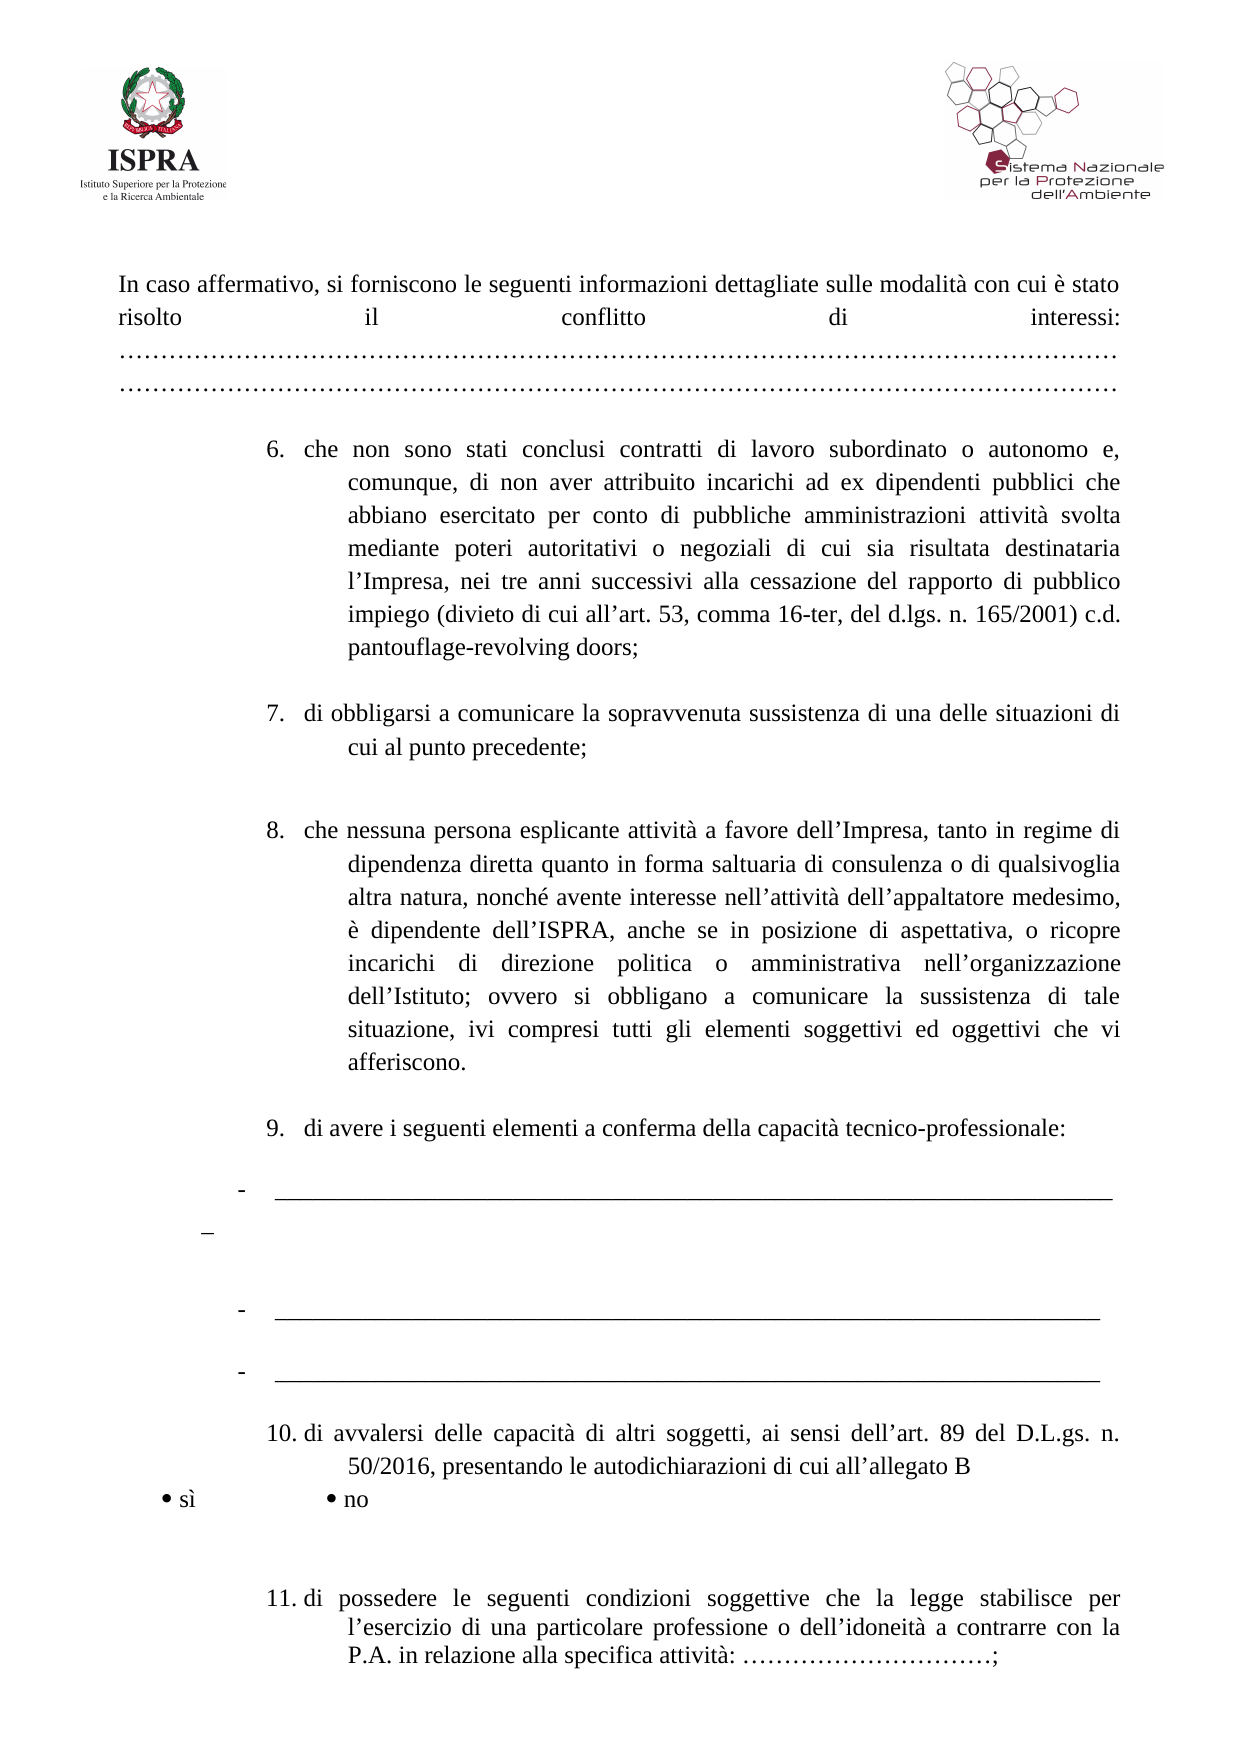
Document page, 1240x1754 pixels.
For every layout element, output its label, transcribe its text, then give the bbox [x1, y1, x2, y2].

list __________________________________________________________________ [164, 1356, 1121, 1385]
list di avere i seguenti elementi a conferma della capacità tecnico-professionale: [266, 1113, 1121, 1142]
list ____________________________________________________________________ [164, 1174, 1121, 1236]
list __________________________________________________________________ [164, 1294, 1121, 1323]
list di avvalersi delle capacità di altri soggetti, ai sensi dell’art. 89 del D.L.gs. n. 50/2016, presentando le autodichiarazioni di cui all’allegato B [266, 1418, 1121, 1480]
text In caso affermativo, si forniscono le seguenti informazioni dettagliate sulle modalità con cui è stato risolto il conflitto di interessi: …………………………………………………………………………………………………………………………………………………………………………………………………………………… [118, 269, 1121, 397]
text  sì  no [162, 1484, 1121, 1513]
list di obbligarsi a comunicare la sopravvenuta sussistenza di una delle situazioni di cui al punto precedente; [266, 698, 1121, 760]
list che non sono stati conclusi contratti di lavoro subordinato o autonomo e, comunque, di non aver attribuito incarichi ad ex dipendenti pubblici che abbiano esercitato per conto di pubbliche amministrazioni attività svolta mediante poteri autoritativi o negoziali di cui sia risultata destinataria l’Impresa, nei tre anni successivi alla cessazione del rapporto di pubblico impiego (divieto di cui all’art. 53, comma 16-ter, del d.lgs. n. 165/2001) c.d. pantouflage-revolving doors; [266, 434, 1121, 661]
list che nessuna persona esplicante attività a favore dell’Impresa, tanto in regime di dipendenza diretta quanto in forma saltuaria di consulenza o di qualsivoglia altra natura, nonché avente interesse nell’attività dell’appaltatore medesimo, è dipendente dell’ISPRA, anche se in posizione di aspettativa, o ricopre incarichi di direzione politica o amministrativa nell’organizzazione dell’Istituto; ovvero si obbligano a comunicare la sussistenza di tale situazione, ivi compresi tutti gli elementi soggettivi ed oggettivi che vi afferiscono. [266, 816, 1121, 1076]
list di possedere le seguenti condizioni soggettive che la legge stabilisce per l’esercizio di una particolare professione o dell’idoneità a contrarre con la P.A. in relazione alla specifica attività: …………………………; [266, 1583, 1121, 1669]
